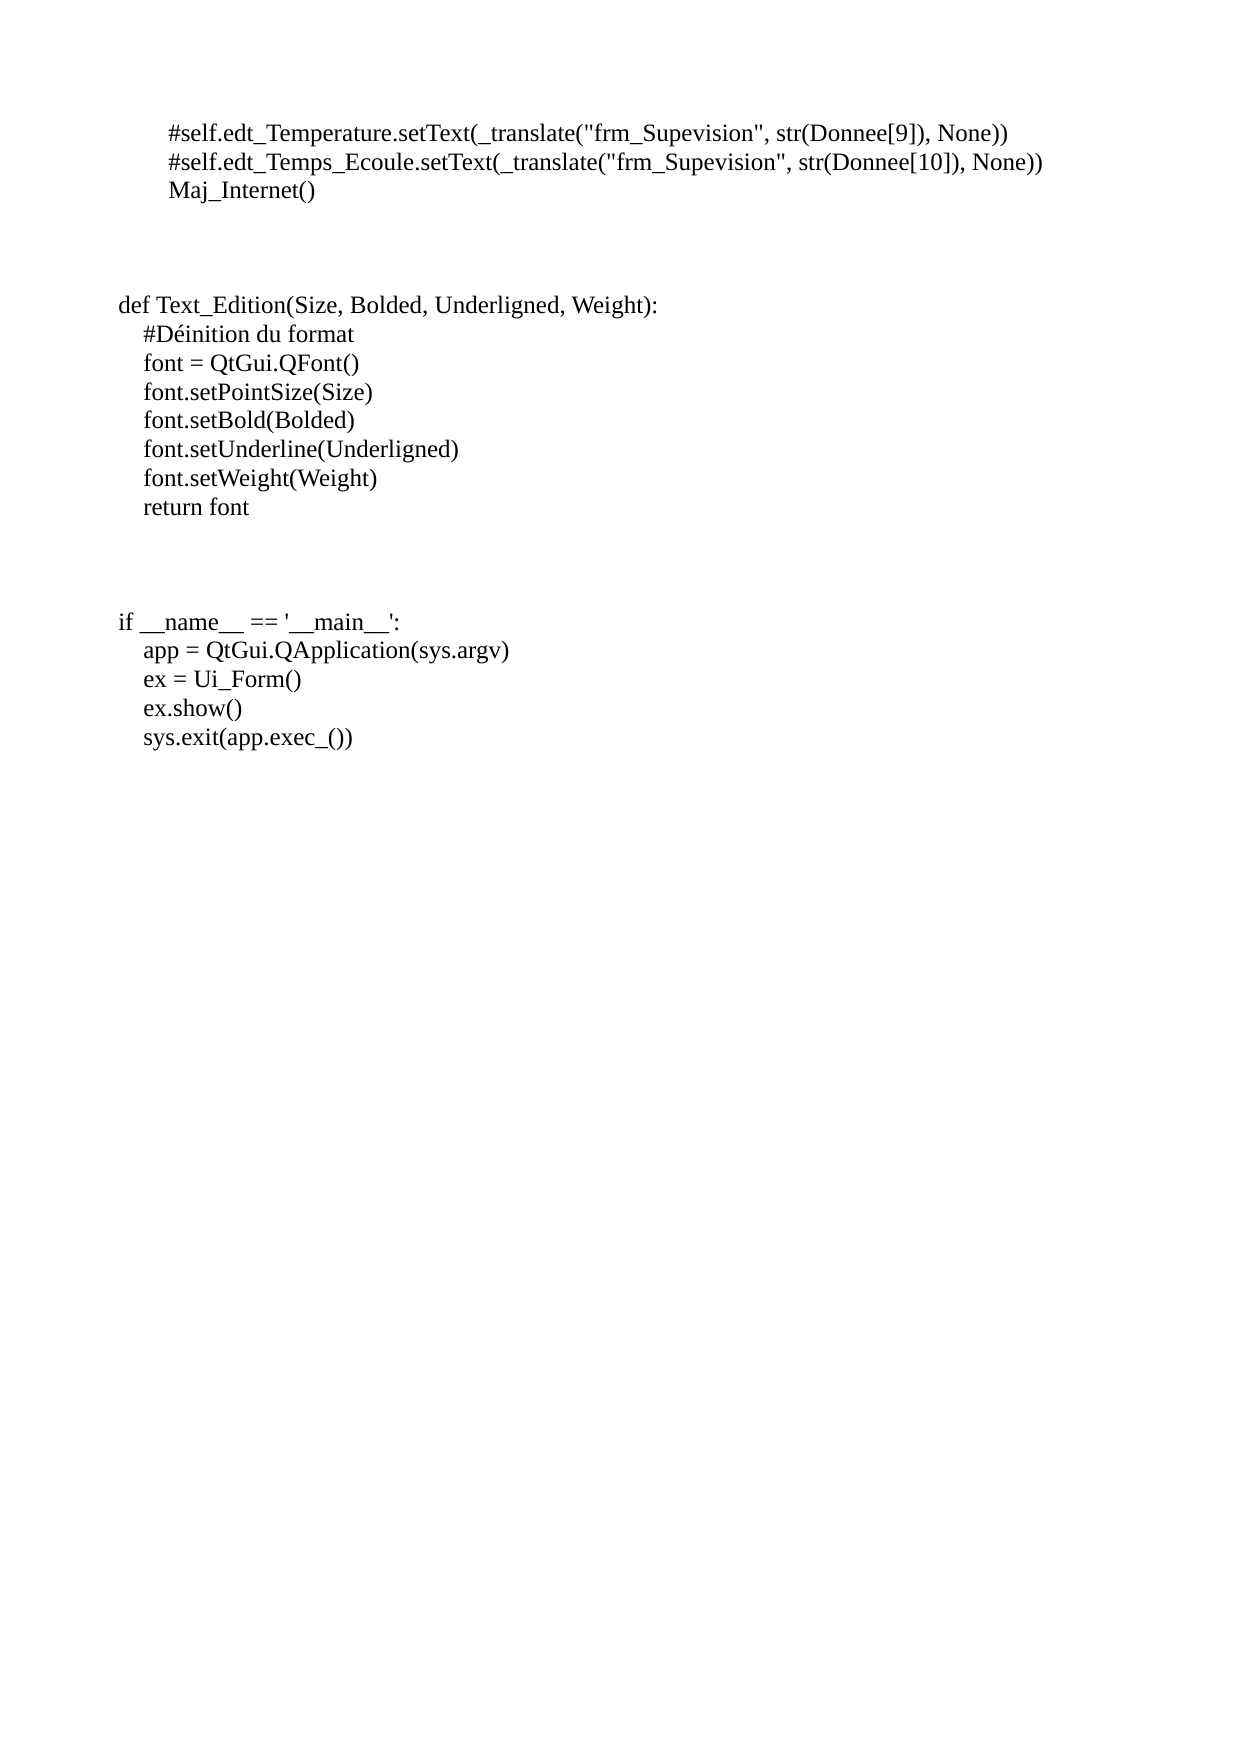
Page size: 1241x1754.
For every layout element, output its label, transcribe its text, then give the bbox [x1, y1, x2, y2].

text #self.edt_Temperature.setText(_translate("frm_Supevision", str(Donnee[9]), None)) [118, 118, 1122, 147]
text font = QtGui.QFont() [118, 348, 1122, 377]
text def Text_Edition(Size, Bolded, Underligned, Weight): [118, 291, 1122, 319]
text ex.show() [118, 693, 1122, 722]
text #self.edt_Temps_Ecoule.setText(_translate("frm_Supevision", str(Donnee[10]), None)) [118, 147, 1122, 176]
text font.setUnderline(Underligned) [118, 434, 1122, 463]
text font.setBold(Bolded) [118, 406, 1122, 434]
text if __name__ == '__main__': [118, 607, 1122, 636]
text font.setWeight(Weight) [118, 463, 1122, 492]
text return font [118, 492, 1122, 521]
text #Déinition du format [118, 319, 1122, 348]
text sys.exit(app.exec_()) [118, 722, 1122, 751]
text app = QtGui.QApplication(sys.argv) [118, 636, 1122, 664]
text ex = Ui_Form() [118, 664, 1122, 693]
text font.setPointSize(Size) [118, 377, 1122, 406]
text Maj_Internet() [118, 176, 1122, 204]
